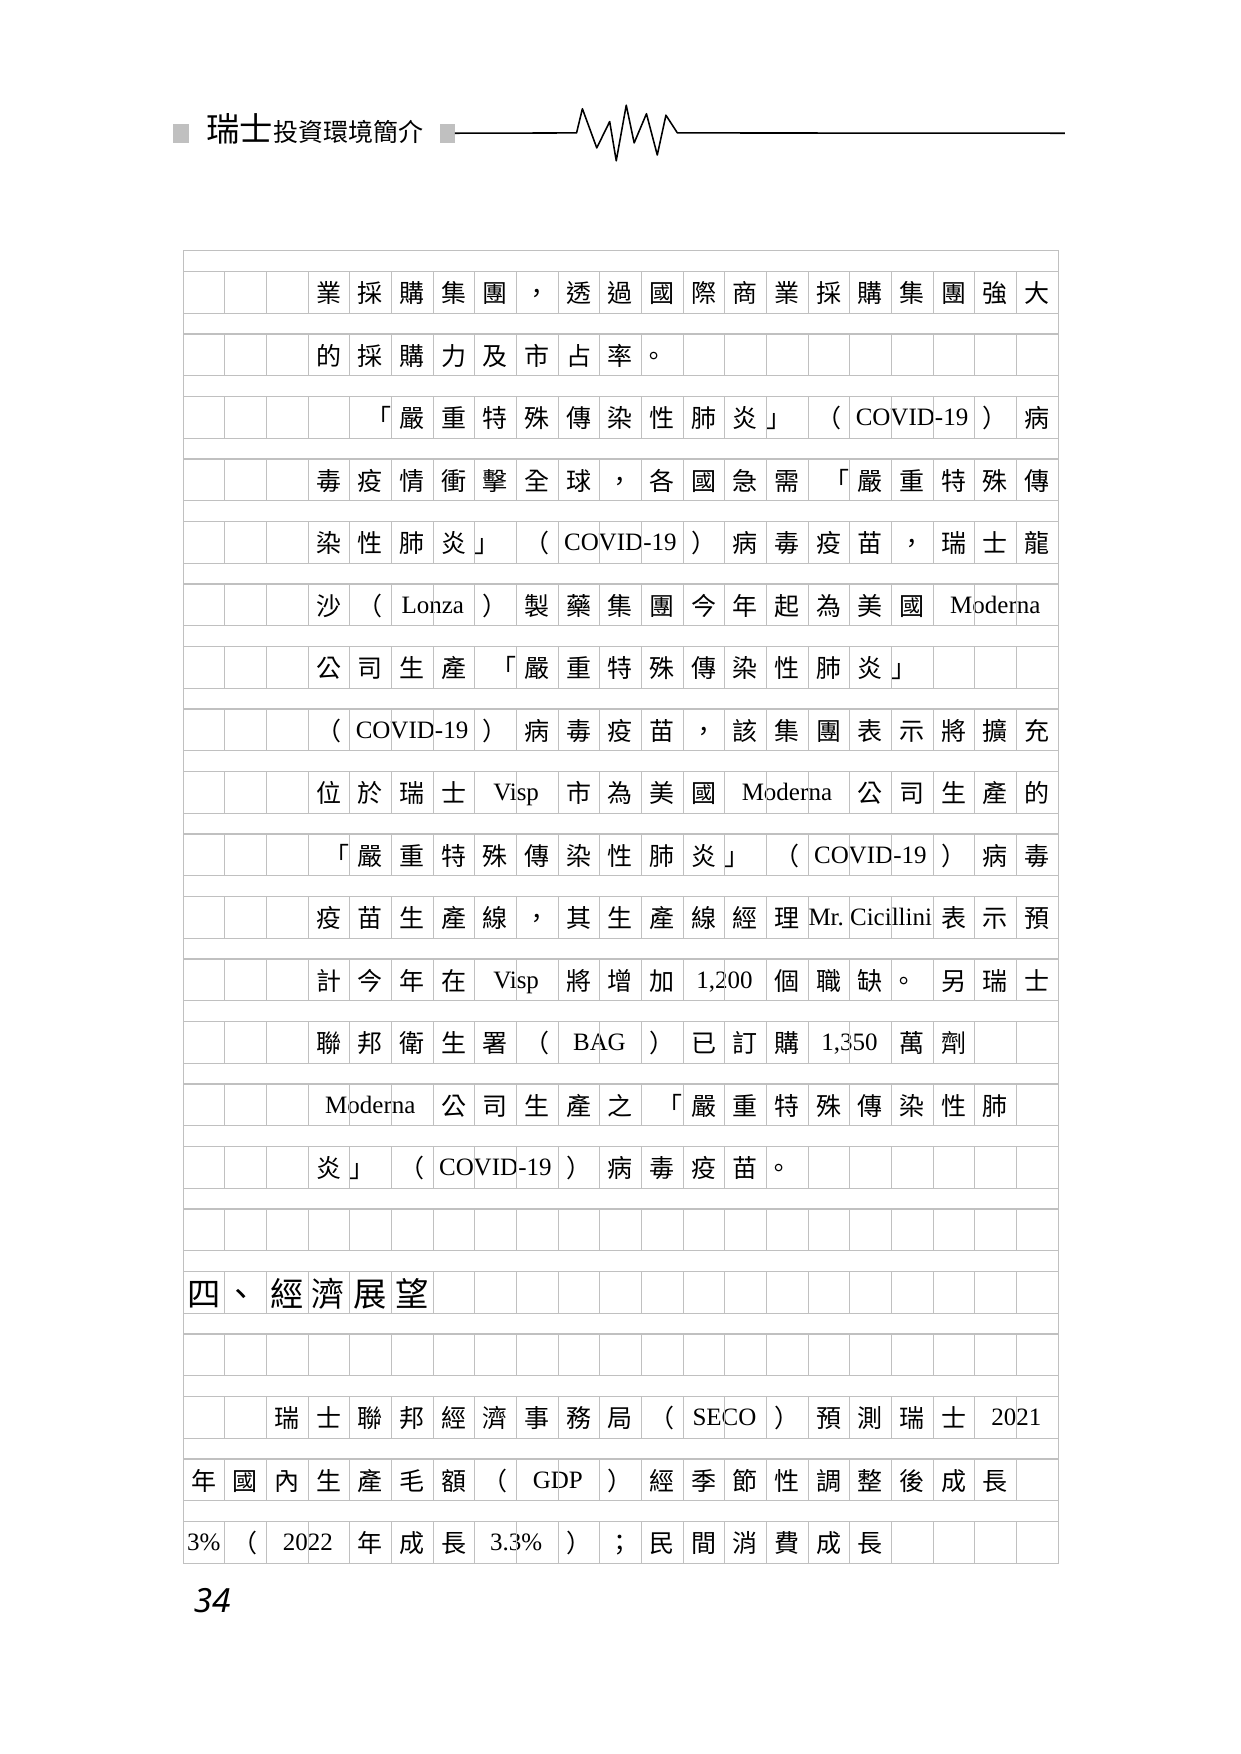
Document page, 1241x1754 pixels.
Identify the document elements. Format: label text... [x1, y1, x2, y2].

text 「嚴重特殊傳染性肺炎」（COVID-19）病毒疫情衝擊全球，各國急需「嚴重特殊傳染性肺炎」（COVID-19）病毒疫苗，瑞士龍沙（Lonza）製藥集團今年起為美國Moderna公司生產「嚴重特殊傳染性肺炎」（COVID-19）病毒疫苗，該集團表示將擴充位於瑞士Visp市為美國Moderna公司生產的「嚴重特殊傳染性肺炎」（COVID-19）病毒疫苗生產線，其生產線經理Mr. Cicillini表示預計今年在Visp將增加1,200個職缺。另瑞士聯邦衛生署（BAG）已訂購1,350萬劑Moderna公司生產之「嚴重特殊傳染性肺炎」（COVID-19）病毒疫苗。 [281, 689, 1058, 708]
text 四、經濟展望 [434, 1272, 474, 1313]
text 四、經濟展望 [350, 1272, 391, 1313]
text 「嚴重特殊傳染性肺炎」（COVID-19）病毒疫情衝擊全球，各國急需「嚴重特殊傳染性肺炎」（COVID-19）病毒疫苗，瑞士龍沙（Lonza）製藥集團今年起為美國Moderna公司生產「嚴重特殊傳染性肺炎」（COVID-19）病毒疫苗，該集團表示將擴充位於瑞士Visp市為美國Moderna公司生產的「嚴重特殊傳染性肺炎」（COVID-19）病毒疫苗生產線，其生產線經理Mr. Cicillini表示預計今年在Visp將增加1,200個職缺。另瑞士聯邦衛生署（BAG）已訂購1,350萬劑Moderna公司生產之「嚴重特殊傳染性肺炎」（COVID-19）病毒疫苗。 [281, 626, 1058, 646]
text 四、經濟展望 [559, 1272, 599, 1313]
text 瑞士聯邦經濟事務局（SECO）預測瑞士2021年國內生產毛額（GDP）經季節性調整後成長3%（2022年成長3.3%）；民間消費成長3.7%（2022年成長3.7%）；公共支出成長4.2%（2022年衰退0.8%）；營建投資成長1.0%（2022年成長0.2%）；生產設備投資成長4.0%（2022年成長3.5%）；出口成長3.7%（2022年成長4.8%）；進口成長4.0%（2022年成長4.5%）；失業率預估為3.3%（2022年3.0%）；消費者物價指數成長0.4%（2022年成長0.4%）。 [184, 1501, 1058, 1521]
text 四、經濟展望 [392, 1272, 433, 1313]
text 「嚴重特殊傳染性肺炎」（COVID-19）病毒疫情衝擊全球，各國急需「嚴重特殊傳染性肺炎」（COVID-19）病毒疫苗，瑞士龍沙（Lonza）製藥集團今年起為美國Moderna公司生產「嚴重特殊傳染性肺炎」（COVID-19）病毒疫苗，該集團表示將擴充位於瑞士Visp市為美國Moderna公司生產的「嚴重特殊傳染性肺炎」（COVID-19）病毒疫苗生產線，其生產線經理Mr. Cicillini表示預計今年在Visp將增加1,200個職缺。另瑞士聯邦衛生署（BAG）已訂購1,350萬劑Moderna公司生產之「嚴重特殊傳染性肺炎」（COVID-19）病毒疫苗。 [281, 439, 1058, 458]
text 四、經濟展望 [850, 1272, 891, 1313]
text 瑞士經營銷售食品與非食品類商品之兩大零售商Coop與Migros連鎖超市集團分別加入瑞士Agecore及瑞士AMS Sourcing兩大國際商業採購集團，透過國際商業採購集團強大的採購力及市占率。 [281, 314, 1058, 333]
text 「嚴重特殊傳染性肺炎」（COVID-19）病毒疫情衝擊全球，各國急需「嚴重特殊傳染性肺炎」（COVID-19）病毒疫苗，瑞士龍沙（Lonza）製藥集團今年起為美國Moderna公司生產「嚴重特殊傳染性肺炎」（COVID-19）病毒疫苗，該集團表示將擴充位於瑞士Visp市為美國Moderna公司生產的「嚴重特殊傳染性肺炎」（COVID-19）病毒疫苗生產線，其生產線經理Mr. Cicillini表示預計今年在Visp將增加1,200個職缺。另瑞士聯邦衛生署（BAG）已訂購1,350萬劑Moderna公司生產之「嚴重特殊傳染性肺炎」（COVID-19）病毒疫苗。 [281, 1126, 1058, 1146]
text 四、經濟展望 [225, 1272, 266, 1313]
text 四、經濟展望 [642, 1272, 683, 1313]
text 瑞士經營銷售食品與非食品類商品之兩大零售商Coop與Migros連鎖超市集團分別加入瑞士Agecore及瑞士AMS Sourcing兩大國際商業採購集團，透過國際商業採購集團強大的採購力及市占率。 [281, 251, 1058, 271]
text 「嚴重特殊傳染性肺炎」（COVID-19）病毒疫情衝擊全球，各國急需「嚴重特殊傳染性肺炎」（COVID-19）病毒疫苗，瑞士龍沙（Lonza）製藥集團今年起為美國Moderna公司生產「嚴重特殊傳染性肺炎」（COVID-19）病毒疫苗，該集團表示將擴充位於瑞士Visp市為美國Moderna公司生產的「嚴重特殊傳染性肺炎」（COVID-19）病毒疫苗生產線，其生產線經理Mr. Cicillini表示預計今年在Visp將增加1,200個職缺。另瑞士聯邦衛生署（BAG）已訂購1,350萬劑Moderna公司生產之「嚴重特殊傳染性肺炎」（COVID-19）病毒疫苗。 [281, 751, 1058, 771]
text 四、經濟展望 [934, 1272, 974, 1313]
text 四、經濟展望 [809, 1272, 849, 1313]
text 「嚴重特殊傳染性肺炎」（COVID-19）病毒疫情衝擊全球，各國急需「嚴重特殊傳染性肺炎」（COVID-19）病毒疫苗，瑞士龍沙（Lonza）製藥集團今年起為美國Moderna公司生產「嚴重特殊傳染性肺炎」（COVID-19）病毒疫苗，該集團表示將擴充位於瑞士Visp市為美國Moderna公司生產的「嚴重特殊傳染性肺炎」（COVID-19）病毒疫苗生產線，其生產線經理Mr. Cicillini表示預計今年在Visp將增加1,200個職缺。另瑞士聯邦衛生署（BAG）已訂購1,350萬劑Moderna公司生產之「嚴重特殊傳染性肺炎」（COVID-19）病毒疫苗。 [281, 939, 1058, 958]
text 四、經濟展望 [517, 1272, 558, 1313]
text 「嚴重特殊傳染性肺炎」（COVID-19）病毒疫情衝擊全球，各國急需「嚴重特殊傳染性肺炎」（COVID-19）病毒疫苗，瑞士龍沙（Lonza）製藥集團今年起為美國Moderna公司生產「嚴重特殊傳染性肺炎」（COVID-19）病毒疫苗，該集團表示將擴充位於瑞士Visp市為美國Moderna公司生產的「嚴重特殊傳染性肺炎」（COVID-19）病毒疫苗生產線，其生產線經理Mr. Cicillini表示預計今年在Visp將增加1,200個職缺。另瑞士聯邦衛生署（BAG）已訂購1,350萬劑Moderna公司生產之「嚴重特殊傳染性肺炎」（COVID-19）病毒疫苗。 [281, 564, 1058, 583]
text 四、經濟展望 [475, 1272, 516, 1313]
text 「嚴重特殊傳染性肺炎」（COVID-19）病毒疫情衝擊全球，各國急需「嚴重特殊傳染性肺炎」（COVID-19）病毒疫苗，瑞士龍沙（Lonza）製藥集團今年起為美國Moderna公司生產「嚴重特殊傳染性肺炎」（COVID-19）病毒疫苗，該集團表示將擴充位於瑞士Visp市為美國Moderna公司生產的「嚴重特殊傳染性肺炎」（COVID-19）病毒疫苗生產線，其生產線經理Mr. Cicillini表示預計今年在Visp將增加1,200個職缺。另瑞士聯邦衛生署（BAG）已訂購1,350萬劑Moderna公司生產之「嚴重特殊傳染性肺炎」（COVID-19）病毒疫苗。 [281, 376, 1058, 396]
text 瑞士聯邦經濟事務局（SECO）預測瑞士2021年國內生產毛額（GDP）經季節性調整後成長3%（2022年成長3.3%）；民間消費成長3.7%（2022年成長3.7%）；公共支出成長4.2%（2022年衰退0.8%）；營建投資成長1.0%（2022年成長0.2%）；生產設備投資成長4.0%（2022年成長3.5%）；出口成長3.7%（2022年成長4.8%）；進口成長4.0%（2022年成長4.5%）；失業率預估為3.3%（2022年3.0%）；消費者物價指數成長0.4%（2022年成長0.4%）。 [184, 1439, 1058, 1458]
text 四、經濟展望 [184, 1272, 224, 1313]
text 四、經濟展望 [600, 1272, 641, 1313]
text 瑞士聯邦經濟事務局（SECO）預測瑞士2021年國內生產毛額（GDP）經季節性調整後成長3%（2022年成長3.3%）；民間消費成長3.7%（2022年成長3.7%）；公共支出成長4.2%（2022年衰退0.8%）；營建投資成長1.0%（2022年成長0.2%）；生產設備投資成長4.0%（2022年成長3.5%）；出口成長3.7%（2022年成長4.8%）；進口成長4.0%（2022年成長4.5%）；失業率預估為3.3%（2022年3.0%）；消費者物價指數成長0.4%（2022年成長0.4%）。 [184, 1376, 1058, 1396]
text 四、經濟展望 [184, 1251, 1058, 1271]
text 四、經濟展望 [684, 1272, 724, 1313]
text 四、經濟展望 [267, 1272, 308, 1313]
text 四、經濟展望 [725, 1272, 766, 1313]
text 「嚴重特殊傳染性肺炎」（COVID-19）病毒疫情衝擊全球，各國急需「嚴重特殊傳染性肺炎」（COVID-19）病毒疫苗，瑞士龍沙（Lonza）製藥集團今年起為美國Moderna公司生產「嚴重特殊傳染性肺炎」（COVID-19）病毒疫苗，該集團表示將擴充位於瑞士Visp市為美國Moderna公司生產的「嚴重特殊傳染性肺炎」（COVID-19）病毒疫苗生產線，其生產線經理Mr. Cicillini表示預計今年在Visp將增加1,200個職缺。另瑞士聯邦衛生署（BAG）已訂購1,350萬劑Moderna公司生產之「嚴重特殊傳染性肺炎」（COVID-19）病毒疫苗。 [281, 876, 1058, 896]
text 四、經濟展望 [767, 1272, 808, 1313]
text 四、經濟展望 [892, 1272, 933, 1313]
text 四、經濟展望 [1017, 1272, 1058, 1313]
text 「嚴重特殊傳染性肺炎」（COVID-19）病毒疫情衝擊全球，各國急需「嚴重特殊傳染性肺炎」（COVID-19）病毒疫苗，瑞士龍沙（Lonza）製藥集團今年起為美國Moderna公司生產「嚴重特殊傳染性肺炎」（COVID-19）病毒疫苗，該集團表示將擴充位於瑞士Visp市為美國Moderna公司生產的「嚴重特殊傳染性肺炎」（COVID-19）病毒疫苗生產線，其生產線經理Mr. Cicillini表示預計今年在Visp將增加1,200個職缺。另瑞士聯邦衛生署（BAG）已訂購1,350萬劑Moderna公司生產之「嚴重特殊傳染性肺炎」（COVID-19）病毒疫苗。 [281, 814, 1058, 833]
text 四、經濟展望 [975, 1272, 1016, 1313]
text 「嚴重特殊傳染性肺炎」（COVID-19）病毒疫情衝擊全球，各國急需「嚴重特殊傳染性肺炎」（COVID-19）病毒疫苗，瑞士龍沙（Lonza）製藥集團今年起為美國Moderna公司生產「嚴重特殊傳染性肺炎」（COVID-19）病毒疫苗，該集團表示將擴充位於瑞士Visp市為美國Moderna公司生產的「嚴重特殊傳染性肺炎」（COVID-19）病毒疫苗生產線，其生產線經理Mr. Cicillini表示預計今年在Visp將增加1,200個職缺。另瑞士聯邦衛生署（BAG）已訂購1,350萬劑Moderna公司生產之「嚴重特殊傳染性肺炎」（COVID-19）病毒疫苗。 [281, 501, 1058, 521]
text 「嚴重特殊傳染性肺炎」（COVID-19）病毒疫情衝擊全球，各國急需「嚴重特殊傳染性肺炎」（COVID-19）病毒疫苗，瑞士龍沙（Lonza）製藥集團今年起為美國Moderna公司生產「嚴重特殊傳染性肺炎」（COVID-19）病毒疫苗，該集團表示將擴充位於瑞士Visp市為美國Moderna公司生產的「嚴重特殊傳染性肺炎」（COVID-19）病毒疫苗生產線，其生產線經理Mr. Cicillini表示預計今年在Visp將增加1,200個職缺。另瑞士聯邦衛生署（BAG）已訂購1,350萬劑Moderna公司生產之「嚴重特殊傳染性肺炎」（COVID-19）病毒疫苗。 [281, 1001, 1058, 1021]
text 「嚴重特殊傳染性肺炎」（COVID-19）病毒疫情衝擊全球，各國急需「嚴重特殊傳染性肺炎」（COVID-19）病毒疫苗，瑞士龍沙（Lonza）製藥集團今年起為美國Moderna公司生產「嚴重特殊傳染性肺炎」（COVID-19）病毒疫苗，該集團表示將擴充位於瑞士Visp市為美國Moderna公司生產的「嚴重特殊傳染性肺炎」（COVID-19）病毒疫苗生產線，其生產線經理Mr. Cicillini表示預計今年在Visp將增加1,200個職缺。另瑞士聯邦衛生署（BAG）已訂購1,350萬劑Moderna公司生產之「嚴重特殊傳染性肺炎」（COVID-19）病毒疫苗。 [281, 1064, 1058, 1083]
text 四、經濟展望 [309, 1272, 349, 1313]
